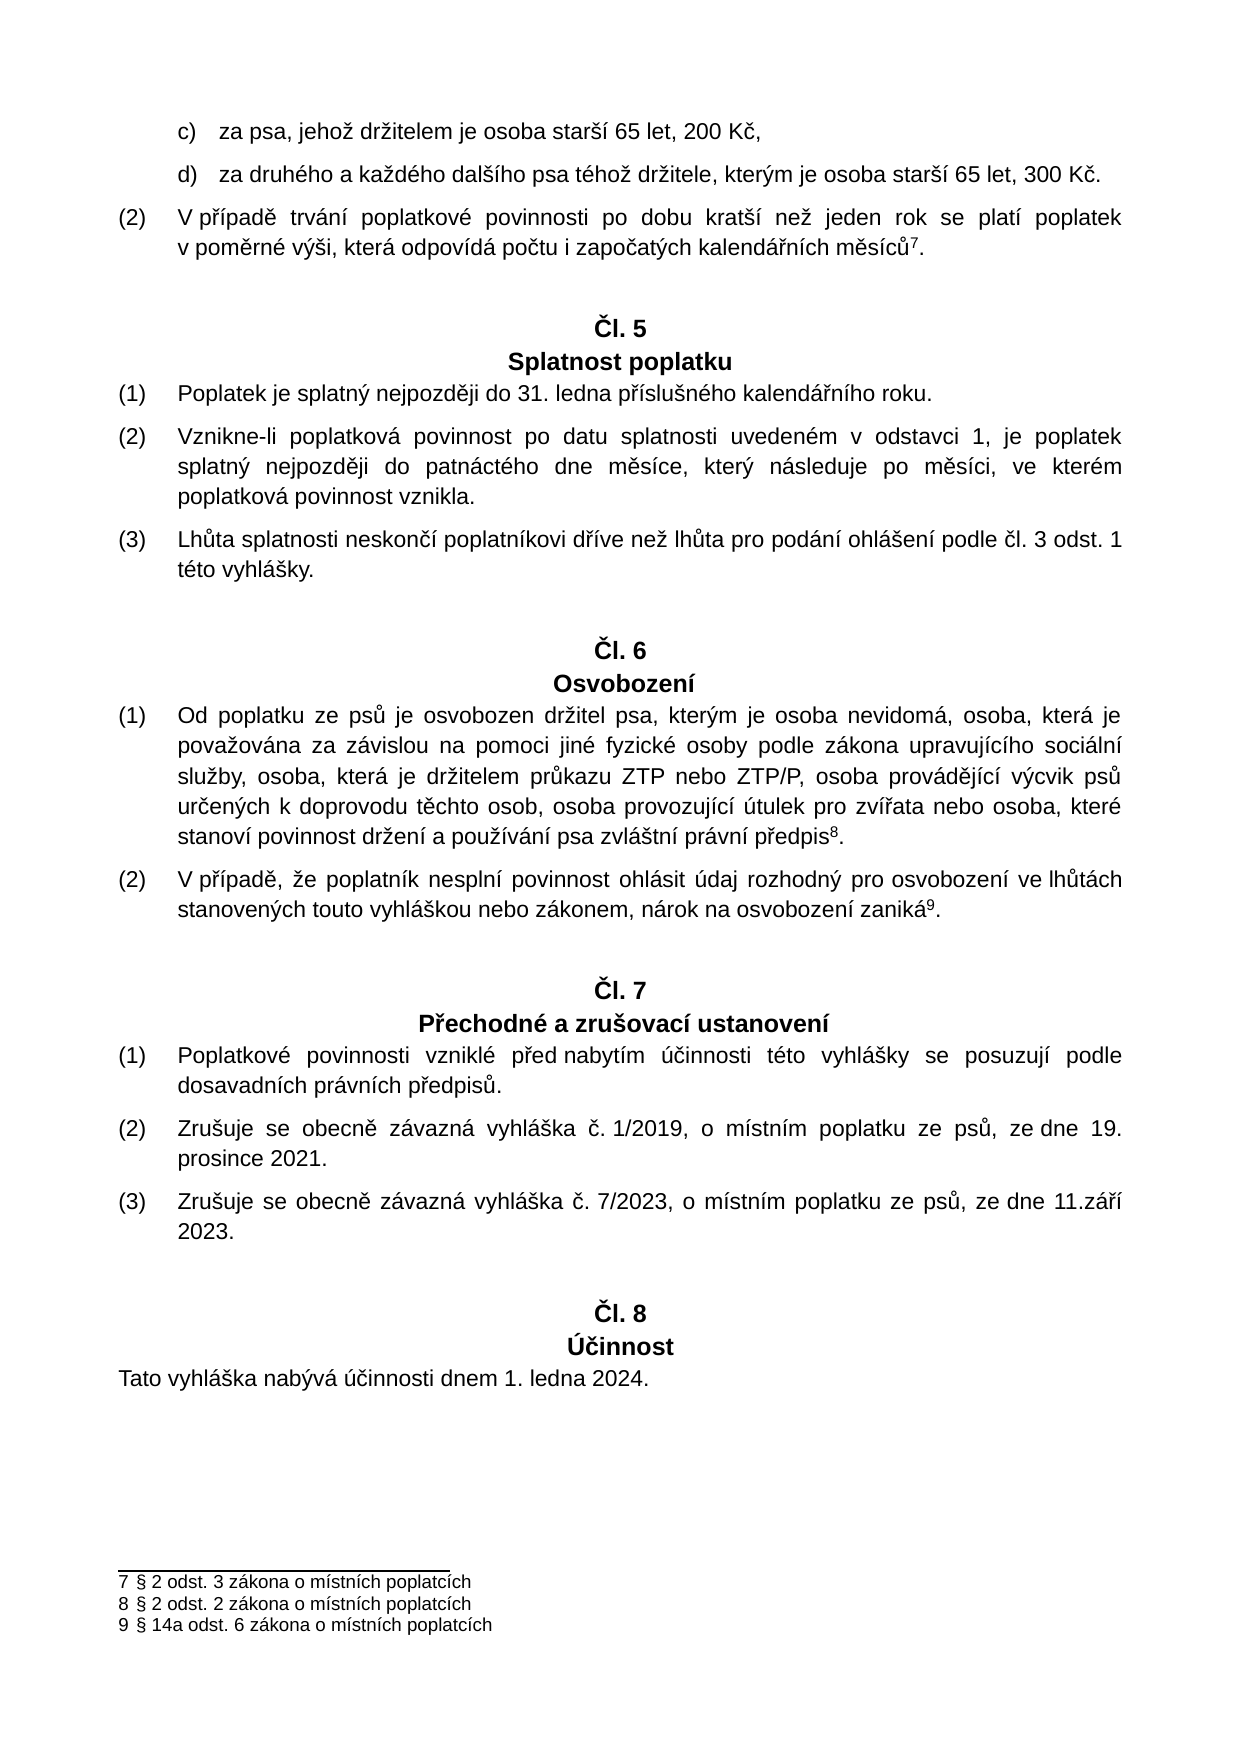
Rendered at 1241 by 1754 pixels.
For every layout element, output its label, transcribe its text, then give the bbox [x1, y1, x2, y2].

list V případě, že poplatník nesplní povinnost ohlásit údaj rozhodný pro osvobození ve lhůtách stanovených touto vyhláškou nebo zákonem, nárok na osvobození zaniká. [118, 866, 1122, 922]
list § 2 odst. 3 zákona o místních poplatcích [118, 1571, 1122, 1592]
list Zrušuje se obecně závazná vyhláška č. 1/2019, o místním poplatku ze psů, ze dne 19. prosince 2021. [118, 1115, 1122, 1172]
list Vznikne-li poplatková povinnost po datu splatnosti uvedeném v odstavci 1, je poplatek splatný nejpozději do patnáctého dne měsíce, který následuje po měsíci, ve kterém poplatková povinnost vznikla. [118, 423, 1122, 509]
subtitle Čl. 6 Osvobození [118, 636, 1122, 698]
list za psa, jehož držitelem je osoba starší 65 let, 200 Kč, [177, 118, 1122, 144]
list V případě trvání poplatkové povinnosti po dobu kratší než jeden rok se platí poplatek v poměrné výši, která odpovídá počtu i započatých kalendářních měsíců. [118, 203, 1122, 260]
list Od poplatku ze psů je osvobozen držitel psa, kterým je osoba nevidomá, osoba, která je považována za závislou na pomoci jiné fyzické osoby podle zákona upravujícího sociální služby, osoba, která je držitelem průkazu ZTP nebo ZTP/P, osoba provádějící výcvik psů určených k doprovodu těchto osob, osoba provozující útulek pro zvířata nebo osoba, které stanoví povinnost držení a používání psa zvláštní právní předpis. [118, 702, 1122, 849]
list za druhého a každého dalšího psa téhož držitele, kterým je osoba starší 65 let, 300 Kč. [177, 161, 1122, 187]
list Poplatkové povinnosti vzniklé před nabytím účinnosti této vyhlášky se posuzují podle dosavadních právních předpisů. [118, 1042, 1122, 1099]
list § 14a odst. 6 zákona o místních poplatcích [118, 1614, 1122, 1635]
subtitle Čl. 7 Přechodné a zrušovací ustanovení [118, 976, 1122, 1038]
list Poplatek je splatný nejpozději do 31. ledna příslušného kalendářního roku. [118, 380, 1122, 406]
list § 2 odst. 2 zákona o místních poplatcích [118, 1592, 1122, 1614]
text Tato vyhláška nabývá účinnosti dnem 1. ledna 2024. [118, 1364, 1122, 1391]
subtitle Čl. 8 Účinnost [118, 1298, 1122, 1360]
list Lhůta splatnosti neskončí poplatníkovi dříve než lhůta pro podání ohlášení podle čl. 3 odst. 1 této vyhlášky. [118, 526, 1122, 582]
list Zrušuje se obecně závazná vyhláška č. 7/2023, o místním poplatku ze psů, ze dne 11.září 2023. [118, 1188, 1122, 1245]
subtitle Čl. 5 Splatnost poplatku [118, 314, 1122, 376]
